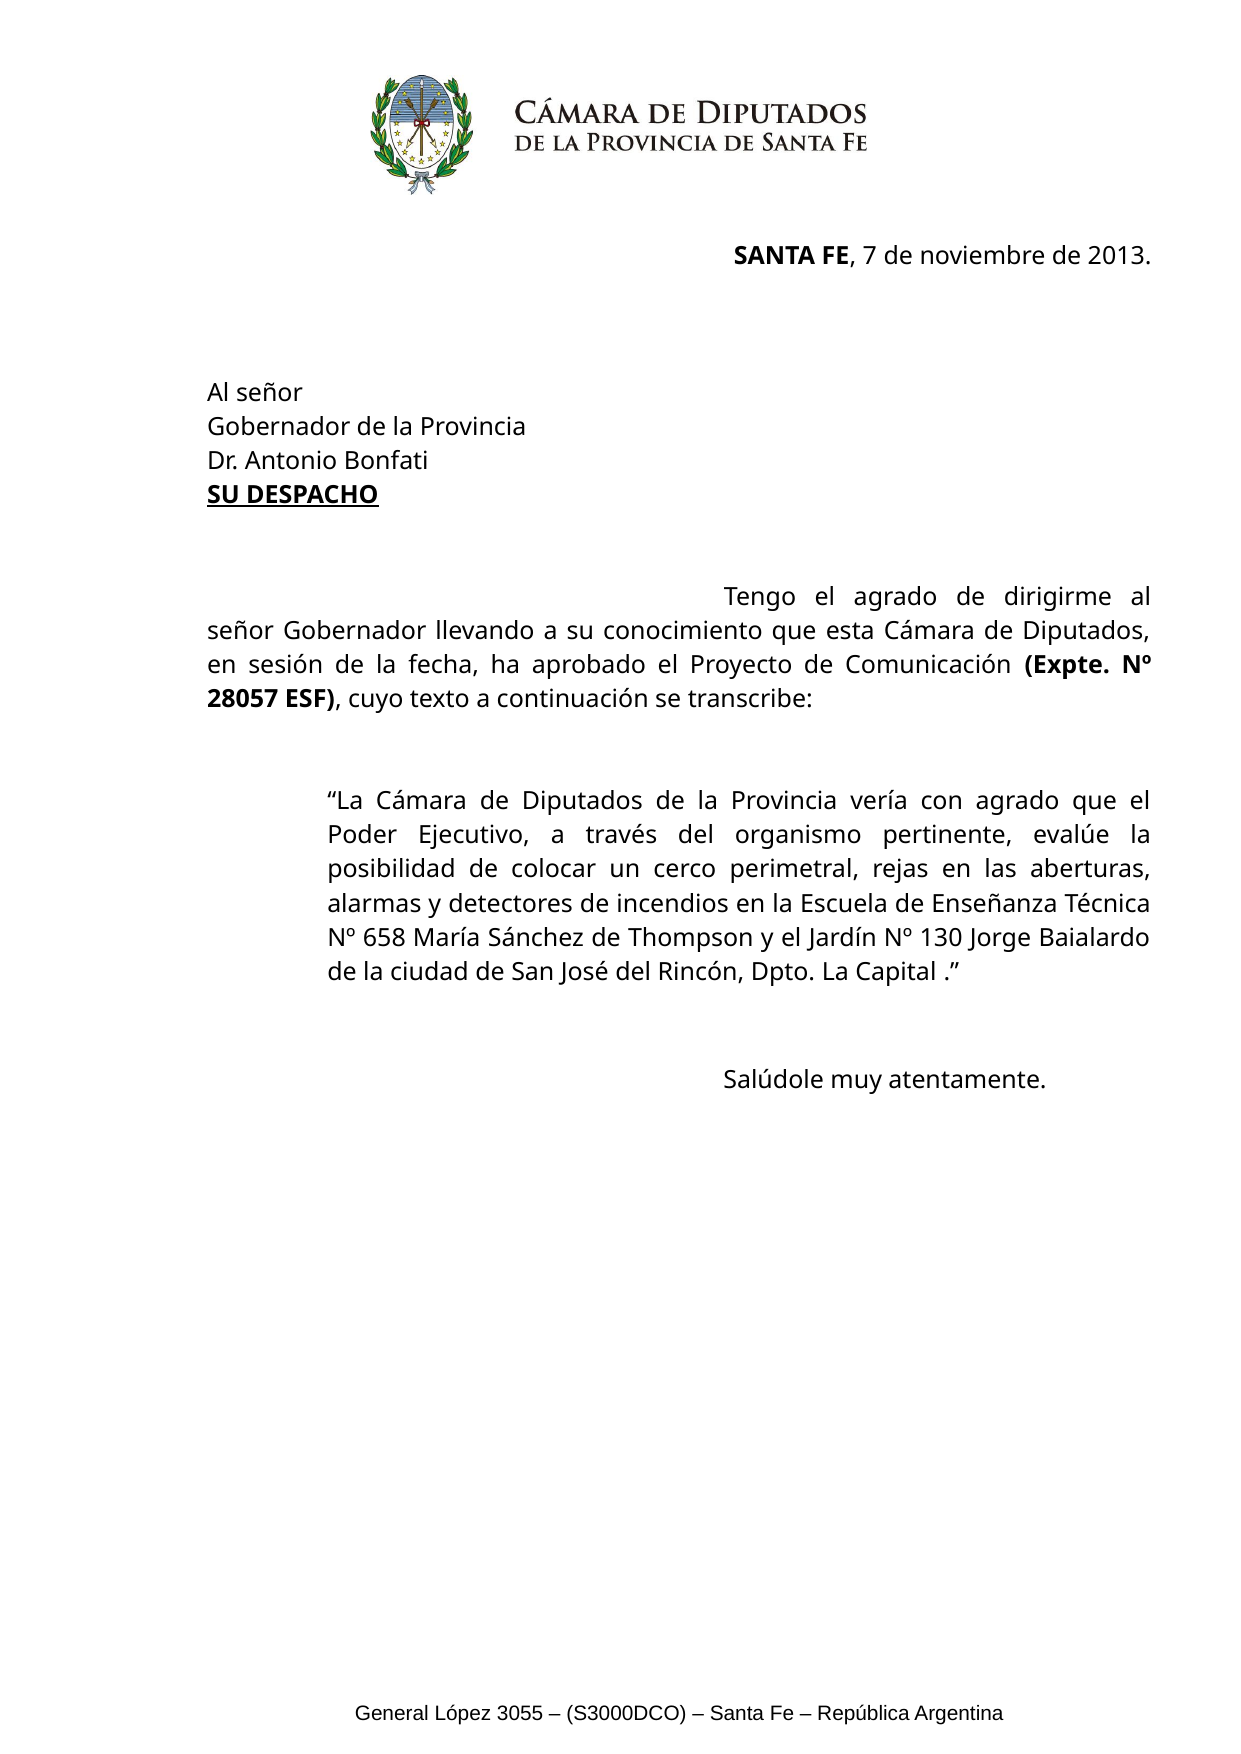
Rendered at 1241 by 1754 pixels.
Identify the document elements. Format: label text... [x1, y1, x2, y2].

text Salúdole muy atentamente. [649, 1061, 1152, 1096]
text SU DESPACHO [207, 476, 1152, 511]
text Tengo el agrado de dirigirme al señor Gobernador llevando a su conocimiento que esta Cámara de Diputados, en sesión de la fecha, ha aprobado el Proyecto de Comunicación (Expte. Nº 28057 ESF), cuyo texto a continuación se transcribe: [207, 579, 1152, 715]
text Gobernador de la Provincia [207, 408, 1152, 442]
text “La Cámara de Diputados de la Provincia vería con agrado que el Poder Ejecutivo, a través del organismo pertinente, evalúe la posibilidad de colocar un cerco perimetral, rejas en las aberturas, alarmas y detectores de incendios en la Escuela de Enseñanza Técnica Nº 658 María Sánchez de Thompson y el Jardín Nº 130 Jorge Baialardo de la ciudad de San José del Rincón, Dpto. La Capital .” [327, 783, 1152, 987]
text Al señor [207, 374, 1152, 408]
picture [370, 75, 867, 199]
text SANTA FE, 7 de noviembre de 2013. [207, 238, 1152, 272]
text Dr. Antonio Bonfati [207, 442, 1152, 476]
